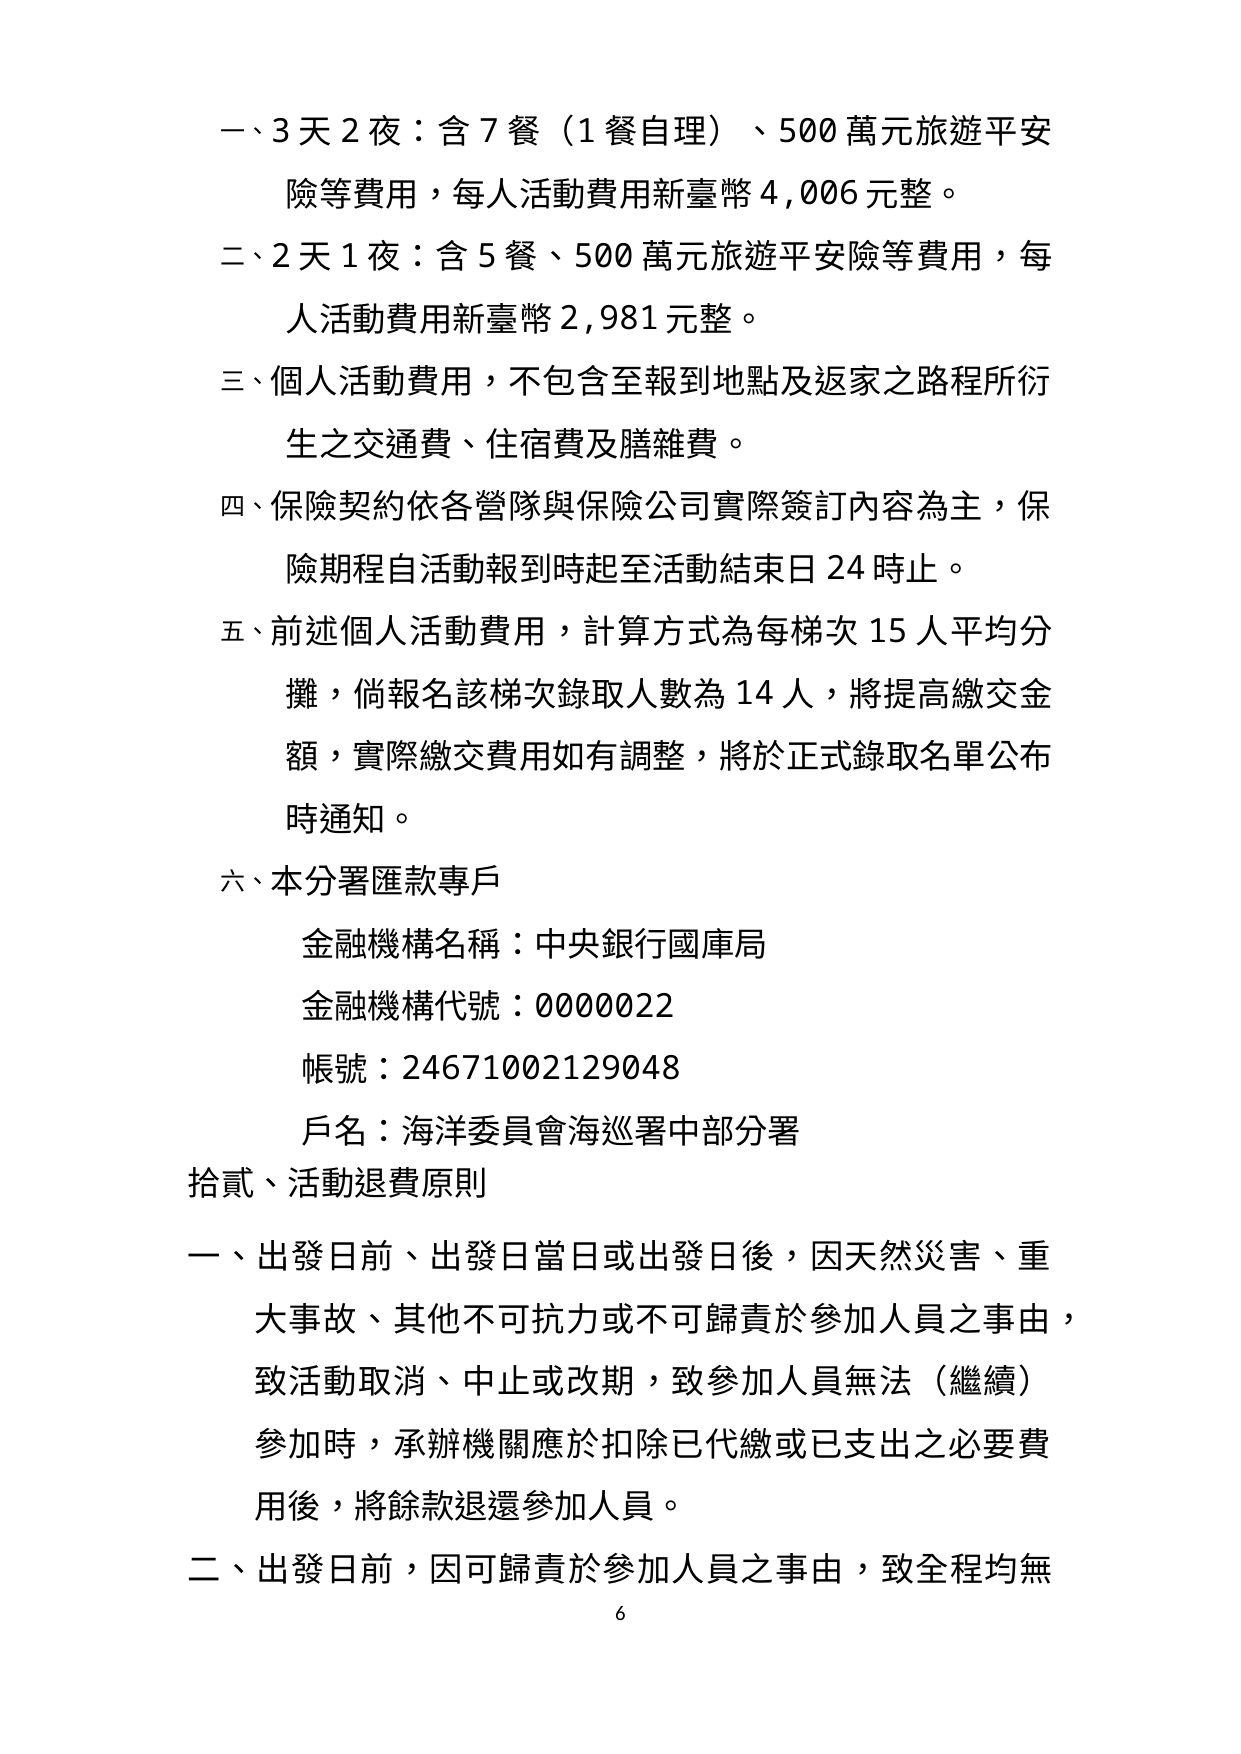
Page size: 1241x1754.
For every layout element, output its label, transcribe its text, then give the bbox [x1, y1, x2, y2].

list 本分署匯款專戶 [221, 837, 1053, 900]
text 金融機構名稱：中央銀行國庫局 [221, 900, 1053, 962]
list 3天2夜：含7餐（1餐自理）、500萬元旅遊平安險等費用，每人活動費用新臺幣4,006元整。 [221, 87, 1053, 212]
list 個人活動費用，不包含至報到地點及返家之路程所衍生之交通費、住宿費及膳雜費。 [221, 337, 1053, 462]
list 2天1夜：含5餐、500萬元旅遊平安險等費用，每人活動費用新臺幣2,981元整。 [221, 212, 1053, 337]
text 戶名：海洋委員會海巡署中部分署 [221, 1087, 1053, 1150]
text 帳號：24671002129048 [221, 1025, 1053, 1087]
list 保險契約依各營隊與保險公司實際簽訂內容為主，保險期程自活動報到時起至活動結束日24時止。 [221, 462, 1053, 587]
text 拾貳、活動退費原則 [187, 1150, 1053, 1206]
list 前述個人活動費用，計算方式為每梯次15人平均分攤，倘報名該梯次錄取人數為14人，將提高繳交金額，實際繳交費用如有調整，將於正式錄取名單公布時通知。 [221, 587, 1053, 837]
text 一、出發日前、出發日當日或出發日後，因天然災害、重大事故、其他不可抗力或不可歸責於參加人員之事由，致活動取消、中止或改期，致參加人員無法（繼續）參加時，承辦機關應於扣除已代繳或已支出之必要費用後，將餘款退還參加人員。 [187, 1212, 1053, 1525]
text 二、出發日前，因可歸責於參加人員之事由，致全程均無 [187, 1525, 1053, 1587]
text 金融機構代號：0000022 [221, 962, 1053, 1025]
